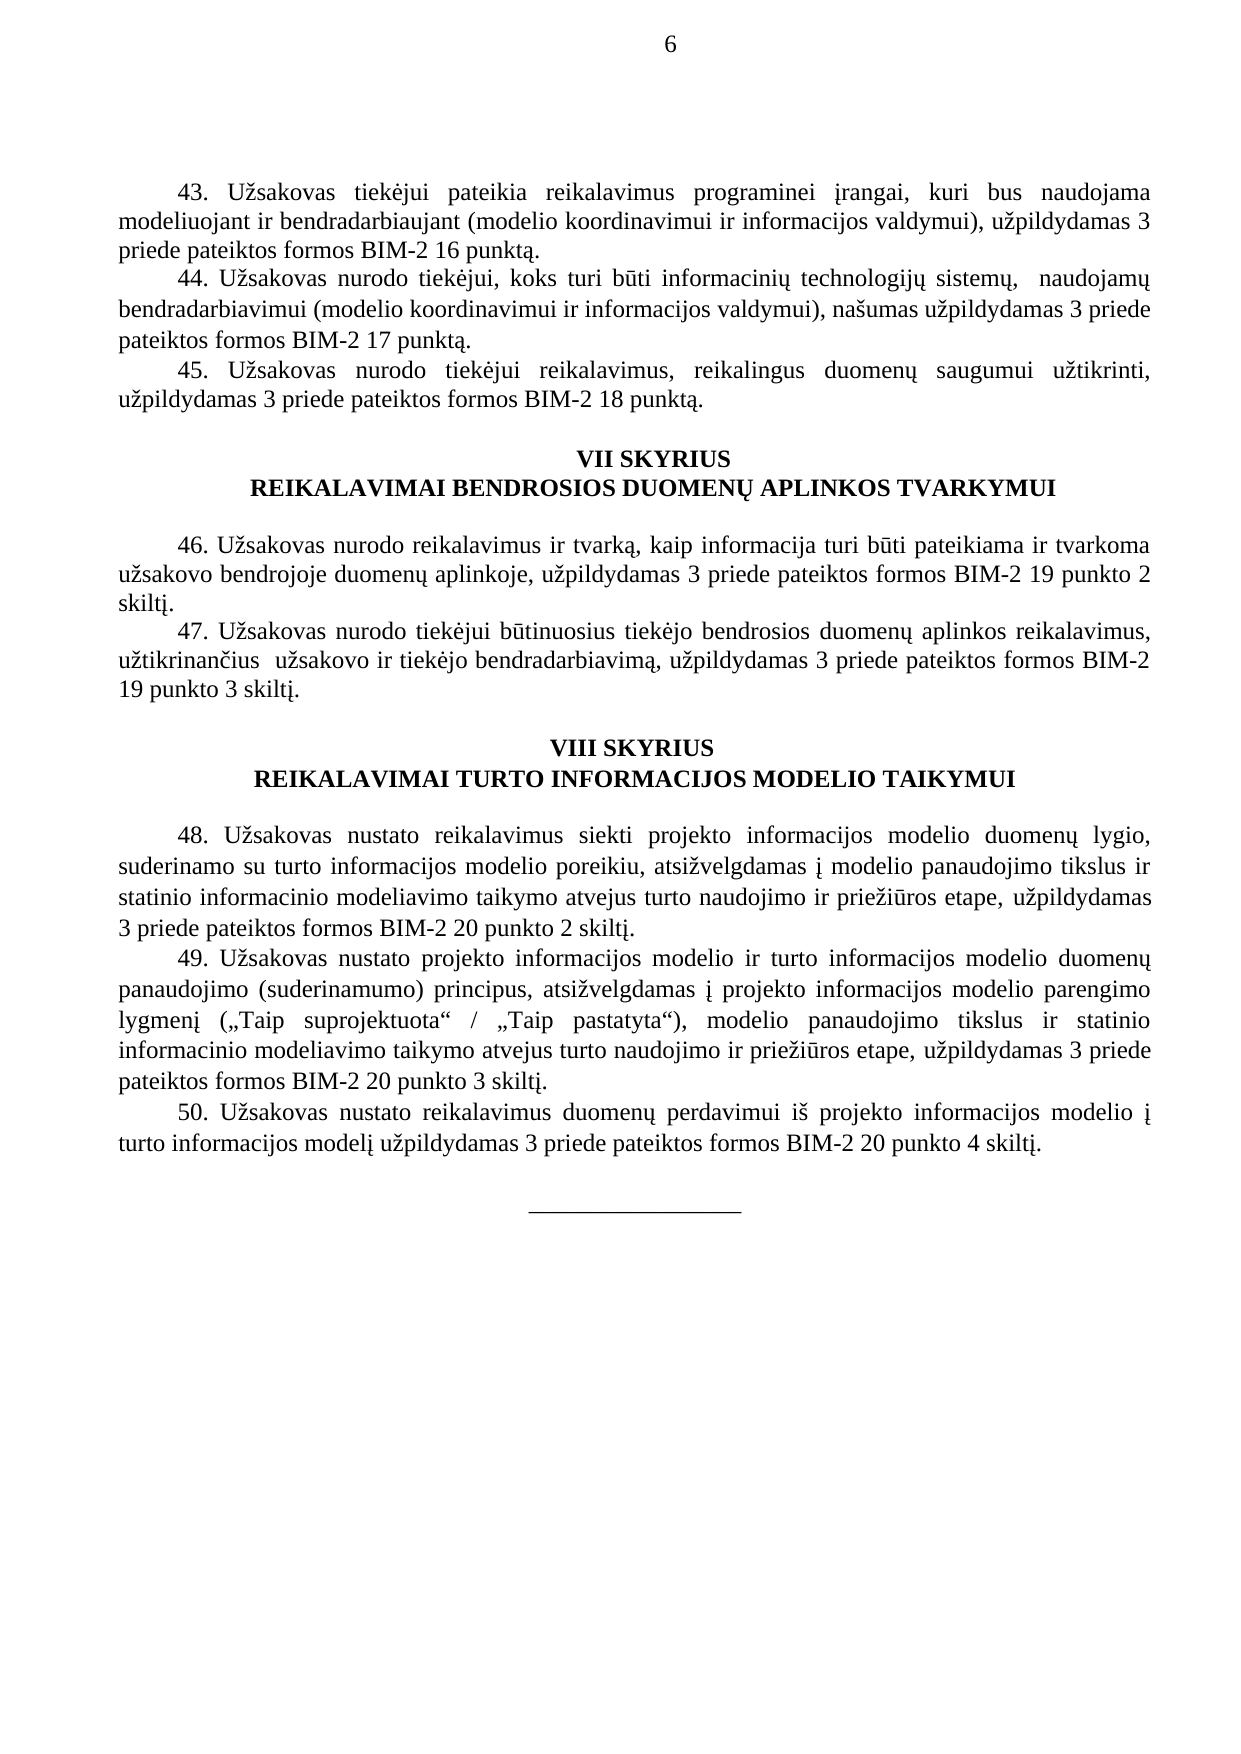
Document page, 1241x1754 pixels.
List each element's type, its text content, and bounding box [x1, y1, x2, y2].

text 50. Užsakovas nustato reikalavimus duomenų perdavimui iš projekto informacijos modelio į turto informacijos modelį užpildydamas 3 priede pateiktos formos BIM-2 20 punkto 4 skiltį. [118, 1097, 1152, 1157]
text 48. Užsakovas nustato reikalavimus siekti projekto informacijos modelio duomenų lygio, suderinamo su turto informacijos modelio poreikiu, atsižvelgdamas į modelio panaudojimo tikslus ir statinio informacinio modeliavimo taikymo atvejus turto naudojimo ir priežiūros etape, užpildydamas 3 priede pateiktos formos BIM-2 20 punkto 2 skiltį. [118, 821, 1152, 941]
text REIKALAVIMAI BENDROSIOS DUOMENŲ APLINKOS TVARKYMUI [118, 473, 1152, 501]
text REIKALAVIMAI TURTO INFORMACIJOS MODELIO TAIKYMUI [118, 764, 1152, 793]
subtitle 43. Užsakovas tiekėjui pateikia reikalavimus programinei įrangai, kuri bus naudojama modeliuojant ir bendradarbiaujant (modelio koordinavimui ir informacijos valdymui), užpildydamas 3 priede pateiktos formos BIM-2 16 punktą. [118, 177, 1152, 263]
text _________________ [118, 1187, 1152, 1216]
text 49. Užsakovas nustato projekto informacijos modelio ir turto informacijos modelio duomenų panaudojimo (suderinamumo) principus, atsižvelgdamas į projekto informacijos modelio parengimo lygmenį („Taip suprojektuota“ / „Taip pastatyta“), modelio panaudojimo tikslus ir statinio informacinio modeliavimo taikymo atvejus turto naudojimo ir priežiūros etape, užpildydamas 3 priede pateiktos formos BIM-2 20 punkto 3 skiltį. [118, 943, 1152, 1095]
text VIII SKYRIUS [118, 733, 1152, 762]
text 44. Užsakovas nurodo tiekėjui, koks turi būti informacinių technologijų sistemų, naudojamų bendradarbiavimui (modelio koordinavimui ir informacijos valdymui), našumas užpildydamas 3 priede pateiktos formos BIM-2 17 punktą. [118, 263, 1152, 354]
text 47. Užsakovas nurodo tiekėjui būtinuosius tiekėjo bendrosios duomenų aplinkos reikalavimus, užtikrinančius užsakovo ir tiekėjo bendradarbiavimą, užpildydamas 3 priede pateiktos formos BIM-2 19 punkto 3 skiltį. [118, 616, 1152, 703]
subtitle 45. Užsakovas nurodo tiekėjui reikalavimus, reikalingus duomenų saugumui užtikrinti, užpildydamas 3 priede pateiktos formos BIM-2 18 punktą. [118, 356, 1152, 413]
text 46. Užsakovas nurodo reikalavimus ir tvarką, kaip informacija turi būti pateikiama ir tvarkoma užsakovo bendrojoje duomenų aplinkoje, užpildydamas 3 priede pateiktos formos BIM-2 19 punkto 2 skiltį. [118, 530, 1152, 616]
text VII SKYRIUS [118, 444, 1152, 473]
